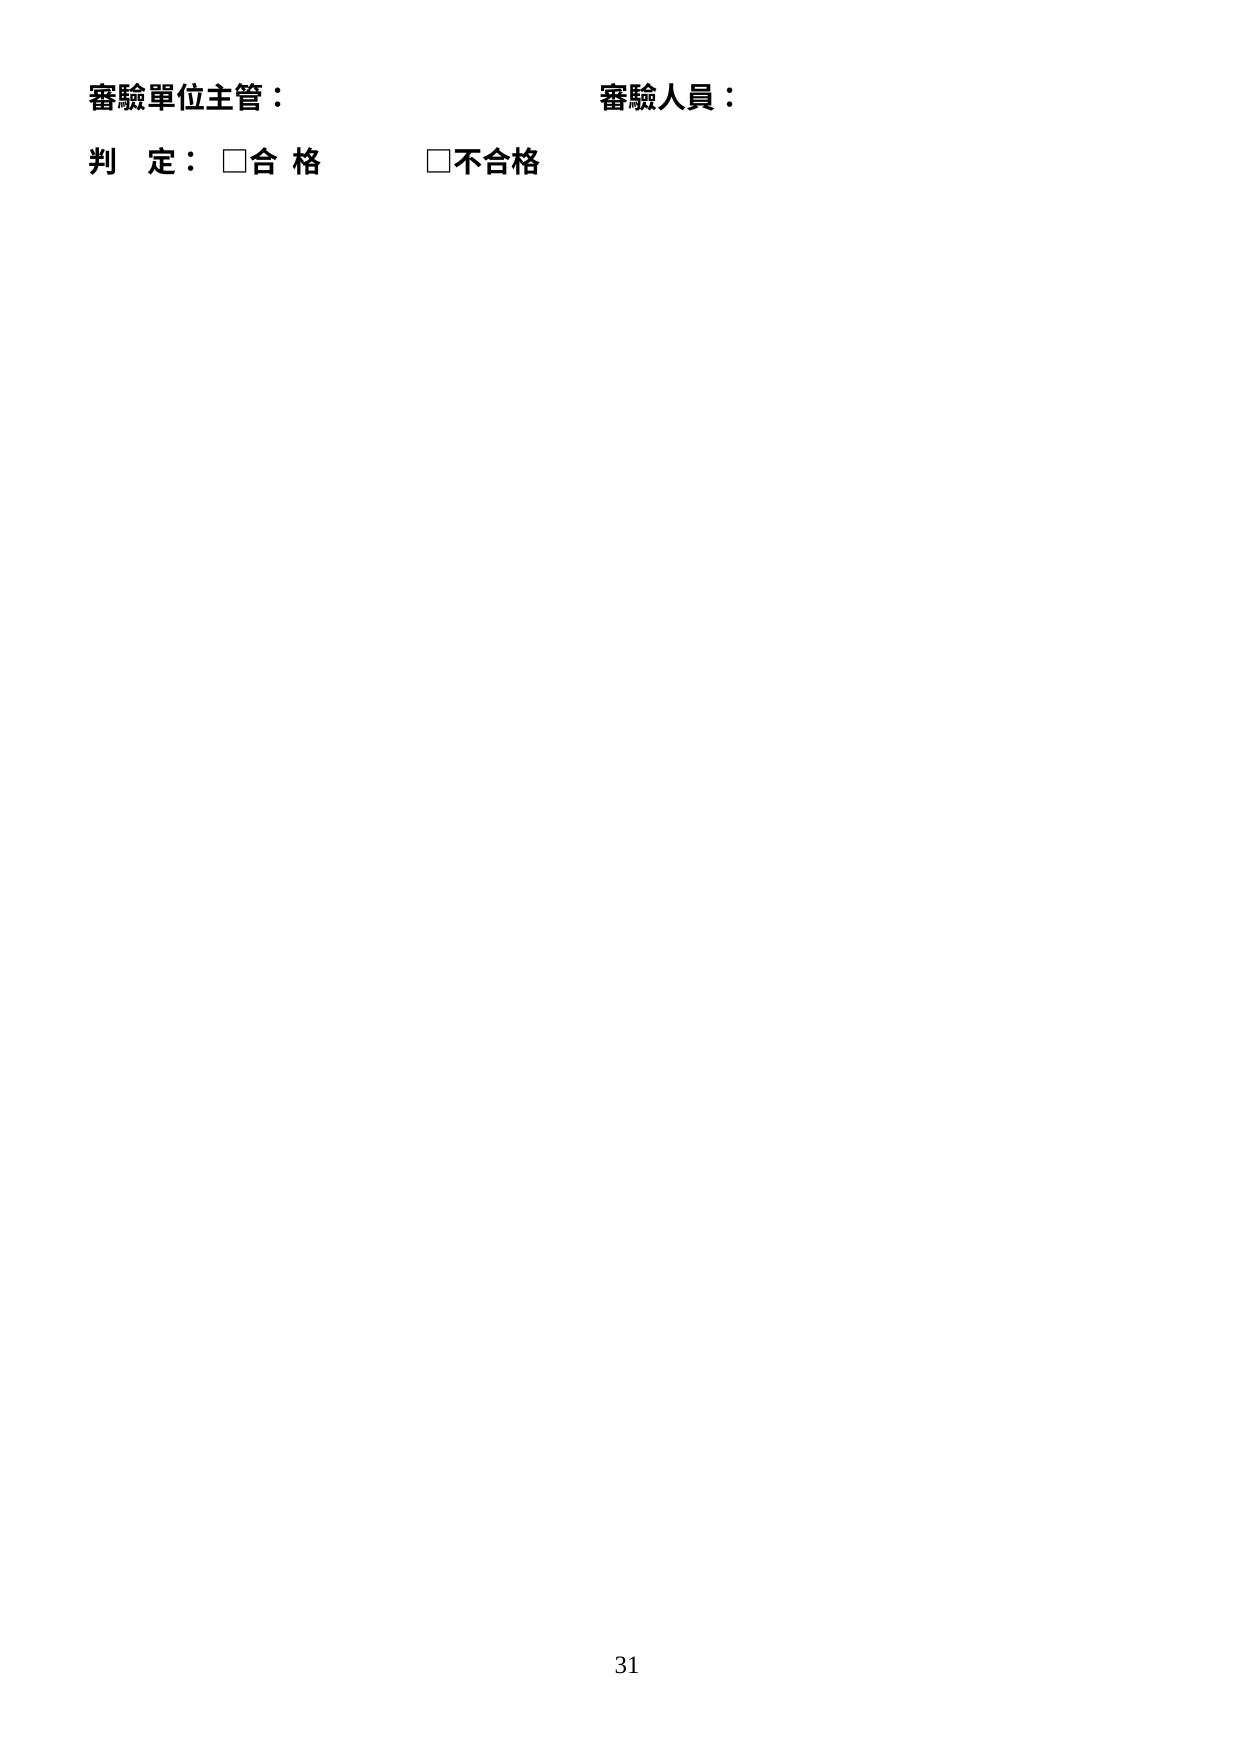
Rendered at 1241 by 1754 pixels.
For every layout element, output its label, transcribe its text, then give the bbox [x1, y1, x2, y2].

text 判 定： □合 格 □不合格 [88, 138, 1165, 181]
text 審驗單位主管： 審驗人員： [88, 75, 1165, 117]
